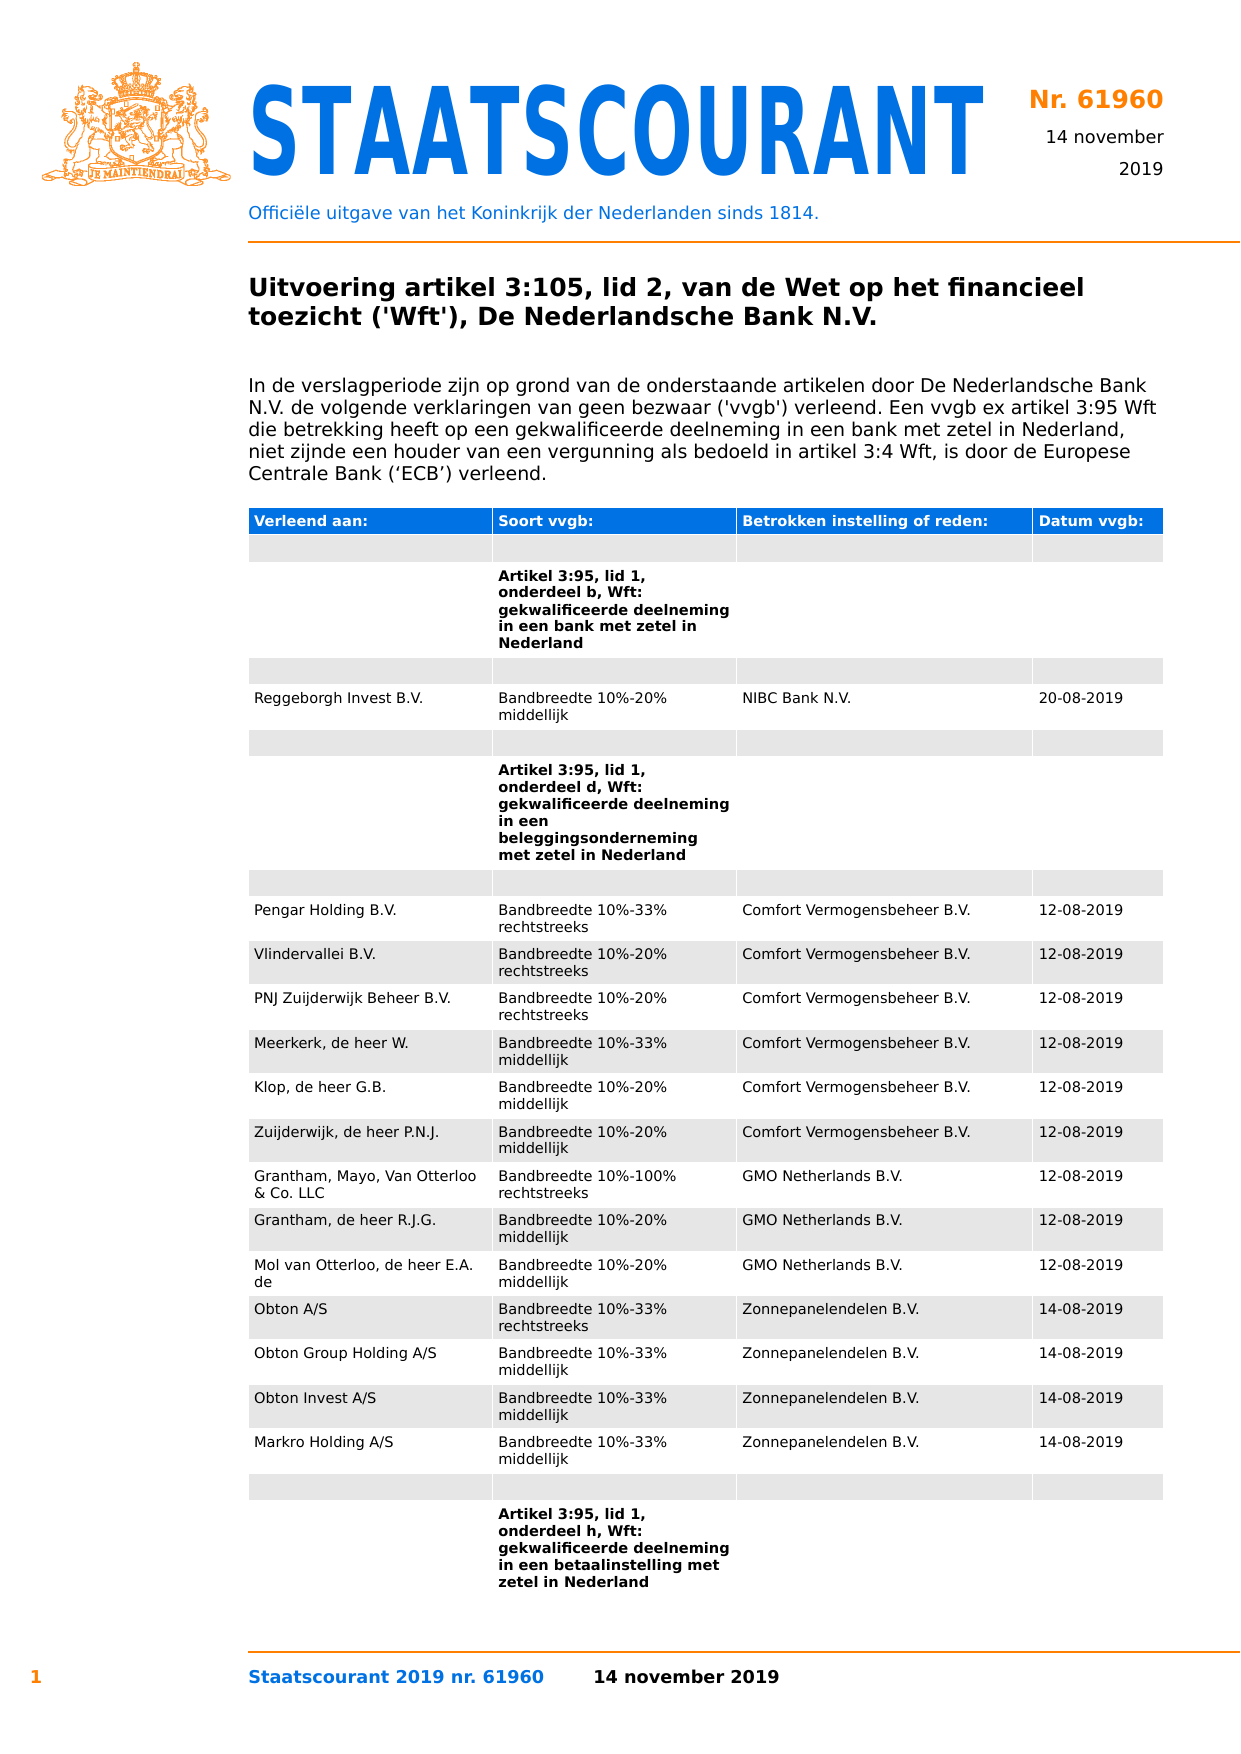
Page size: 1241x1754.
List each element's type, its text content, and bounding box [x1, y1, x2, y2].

table_cell Bandbreedte 10%-33% middellijk [493, 1429, 736, 1473]
table_cell 14-08-2019 [1033, 1296, 1163, 1339]
table_cell [493, 658, 736, 684]
table_cell Comfort Vermogensbeheer B.V. [737, 986, 1032, 1029]
table_header Betrokken instelling of reden: [737, 508, 1032, 534]
table_cell Artikel 3:95, lid 1, onderdeel h, Wft: gekwalificeerde deelneming in een betaalinstelling met zetel in Nederland [493, 1501, 736, 1595]
table_cell Comfort Vermogensbeheer B.V. [737, 941, 1032, 984]
table_cell [1033, 730, 1163, 756]
table_cell [249, 535, 492, 562]
table_cell GMO Netherlands B.V. [737, 1252, 1032, 1295]
table_cell Bandbreedte 10%-100% rechtstreeks [493, 1163, 736, 1206]
table_cell Bandbreedte 10%-20% middellijk [493, 1252, 736, 1295]
table_cell 14-08-2019 [1033, 1385, 1163, 1428]
table_cell 14-08-2019 [1033, 1429, 1163, 1473]
table_cell [737, 870, 1032, 896]
table_cell [249, 658, 492, 684]
table_cell [737, 535, 1032, 562]
table_cell [1033, 870, 1163, 896]
table_cell [737, 1474, 1032, 1500]
table_cell [737, 730, 1032, 756]
table_header Nr. 61960 [998, 62, 1240, 121]
table_cell Bandbreedte 10%-20% rechtstreeks [493, 941, 736, 984]
table_cell Obton Group Holding A/S [249, 1341, 492, 1384]
table_cell [493, 870, 736, 896]
table_cell Bandbreedte 10%-20% middellijk [493, 1119, 736, 1162]
table_cell [249, 870, 492, 896]
table_cell Comfort Vermogensbeheer B.V. [737, 1074, 1032, 1118]
table_cell Comfort Vermogensbeheer B.V. [737, 1119, 1032, 1162]
table_cell Bandbreedte 10%-33% middellijk [493, 1341, 736, 1384]
table_cell Artikel 3:95, lid 1, onderdeel d, Wft: gekwalificeerde deelneming in een beleggingsonderneming met zetel in Nederland [493, 757, 736, 868]
table_cell Bandbreedte 10%-33% middellijk [493, 1030, 736, 1073]
table_cell Comfort Vermogensbeheer B.V. [737, 897, 1032, 940]
picture [41, 62, 231, 186]
table_cell [1033, 535, 1163, 562]
table_cell [249, 730, 492, 756]
table_cell Klop, de heer G.B. [249, 1074, 492, 1118]
table_cell [249, 757, 492, 868]
table_cell [737, 1501, 1032, 1595]
table_cell [737, 757, 1032, 868]
table_cell GMO Netherlands B.V. [737, 1208, 1032, 1251]
table_cell Zuijderwijk, de heer P.N.J. [249, 1119, 492, 1162]
table_cell PNJ Zuijderwijk Beheer B.V. [249, 986, 492, 1029]
table_cell 2019 [998, 153, 1240, 203]
table_cell Bandbreedte 10%-33% middellijk [493, 1385, 736, 1428]
table_cell [1033, 1474, 1163, 1500]
table_cell [493, 730, 736, 756]
table_cell 12-08-2019 [1033, 1119, 1163, 1162]
table_header Verleend aan: [249, 508, 492, 534]
table_header Datum vvgb: [1033, 508, 1163, 534]
table_cell GMO Netherlands B.V. [737, 1163, 1032, 1206]
table_cell [249, 1501, 492, 1595]
table_cell Bandbreedte 10%-20% rechtstreeks [493, 986, 736, 1029]
table_cell Vlindervallei B.V. [249, 941, 492, 984]
table_cell 14 november [998, 121, 1240, 153]
table_cell Bandbreedte 10%-20% middellijk [493, 1074, 736, 1118]
table_cell Meerkerk, de heer W. [249, 1030, 492, 1073]
table_cell Reggeborgh Invest B.V. [249, 685, 492, 729]
table_cell [737, 563, 1032, 657]
table_cell 12-08-2019 [1033, 897, 1163, 940]
table_cell Comfort Vermogensbeheer B.V. [737, 1030, 1032, 1073]
table_cell Obton A/S [249, 1296, 492, 1339]
table_header Soort vvgb: [493, 508, 736, 534]
table_cell [737, 658, 1032, 684]
table_cell Bandbreedte 10%-20% middellijk [493, 685, 736, 729]
table_cell Obton Invest A/S [249, 1385, 492, 1428]
table_cell [1033, 757, 1163, 868]
table_header [25, 62, 248, 241]
table_cell [249, 563, 492, 657]
table_cell [493, 535, 736, 562]
table_cell 12-08-2019 [1033, 1030, 1163, 1073]
table_cell [1033, 658, 1163, 684]
table_cell Zonnepanelendelen B.V. [737, 1296, 1032, 1339]
table_cell Bandbreedte 10%-33% rechtstreeks [493, 897, 736, 940]
table_cell 12-08-2019 [1033, 986, 1163, 1029]
table_cell [249, 1474, 492, 1500]
subtitle Uitvoering artikel 3:105, lid 2, van de Wet op het financieel toezicht ('Wft'), De Nederlandsche Bank N.V. [248, 273, 1163, 331]
table_cell Grantham, de heer R.J.G. [249, 1208, 492, 1251]
table_cell 12-08-2019 [1033, 1163, 1163, 1206]
table_cell 14-08-2019 [1033, 1341, 1163, 1384]
table_cell Markro Holding A/S [249, 1429, 492, 1473]
table_cell Grantham, Mayo, Van Otterloo & Co. LLC [249, 1163, 492, 1206]
table_cell 12-08-2019 [1033, 1208, 1163, 1251]
table_cell [1033, 563, 1163, 657]
table_cell [493, 1474, 736, 1500]
table_cell [1033, 1501, 1163, 1595]
table_cell Zonnepanelendelen B.V. [737, 1385, 1032, 1428]
table_cell Bandbreedte 10%-20% middellijk [493, 1208, 736, 1251]
table_cell Artikel 3:95, lid 1, onderdeel b, Wft: gekwalificeerde deelneming in een bank met zetel in Nederland [493, 563, 736, 657]
table_cell Zonnepanelendelen B.V. [737, 1429, 1032, 1473]
table_cell 12-08-2019 [1033, 1074, 1163, 1118]
table_cell Mol van Otterloo, de heer E.A. de [249, 1252, 492, 1295]
table_cell 20-08-2019 [1033, 685, 1163, 729]
table_header STAATSCOURANT [248, 62, 998, 203]
table_cell NIBC Bank N.V. [737, 685, 1032, 729]
table_cell 12-08-2019 [1033, 941, 1163, 984]
table_cell 12-08-2019 [1033, 1252, 1163, 1295]
table_cell Bandbreedte 10%-33% rechtstreeks [493, 1296, 736, 1339]
table_cell Zonnepanelendelen B.V. [737, 1341, 1032, 1384]
text In de verslagperiode zijn op grond van de onderstaande artikelen door De Nederlandsche Bank N.V. de volgende verklaringen van geen bezwaar ('vvgb') verleend. Een vvgb ex artikel 3:95 Wft die betrekking heeft op een gekwalificeerde deelneming in een bank met zetel in Nederland, niet zijnde een houder van een vergunning als bedoeld in artikel 3:4 Wft, is door de Europese Centrale Bank (‘ECB’) verleend. [248, 375, 1163, 485]
table_cell Pengar Holding B.V. [249, 897, 492, 940]
table_cell Officiële uitgave van het Koninkrijk der Nederlanden sinds 1814. [248, 203, 1240, 241]
